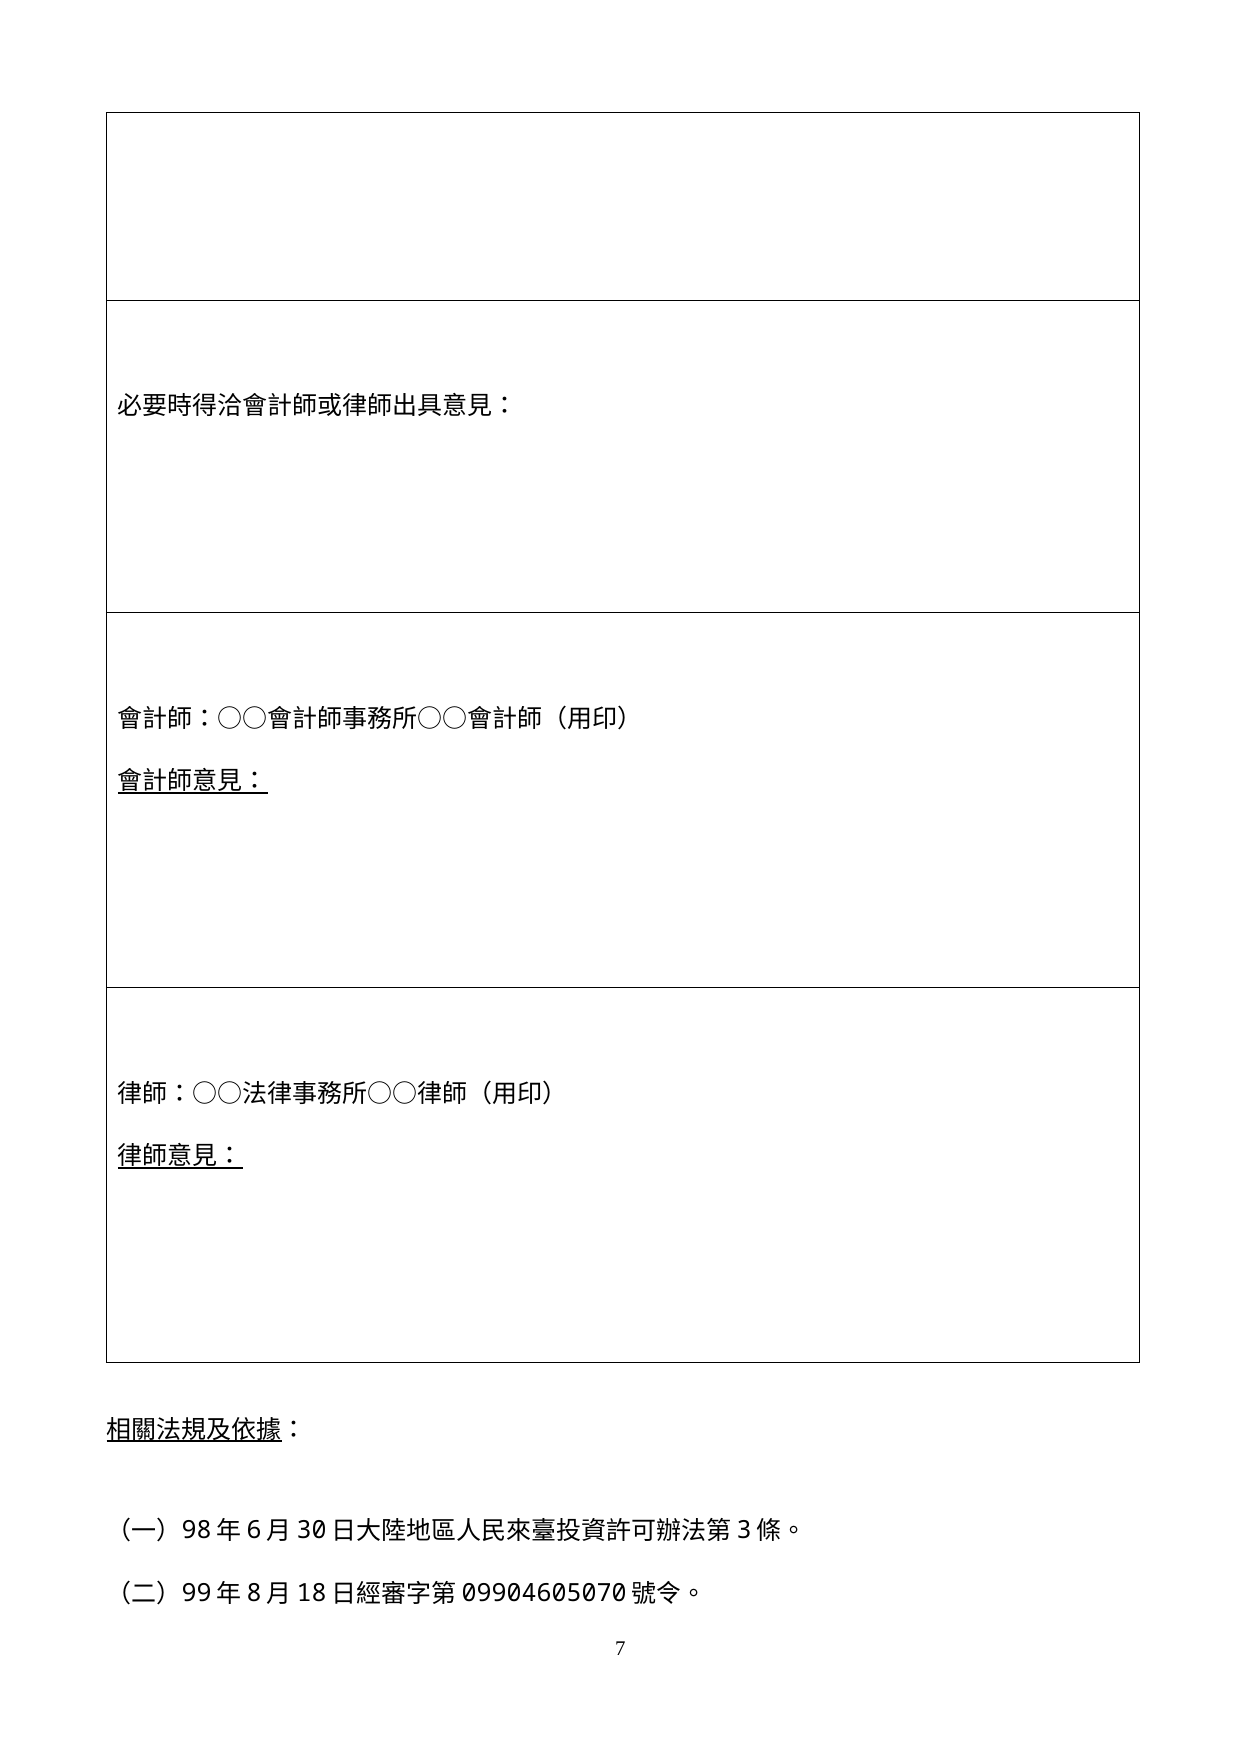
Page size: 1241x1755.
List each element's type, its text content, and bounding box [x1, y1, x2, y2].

text 相關法規及依據： [106, 1405, 1134, 1447]
table_cell [107, 113, 1139, 300]
text （二）99年8月18日經審字第09904605070號令。 [106, 1550, 1134, 1612]
text （一）98年6月30日大陸地區人民來臺投資許可辦法第3條。 [106, 1487, 1134, 1550]
table_cell 必要時得洽會計師或律師出具意見： [107, 301, 1139, 612]
table_cell 會計師：○○會計師事務所○○會計師（用印） 會計師意見： [107, 613, 1139, 987]
table_cell 律師：○○法律事務所○○律師（用印） 律師意見： [107, 988, 1139, 1362]
